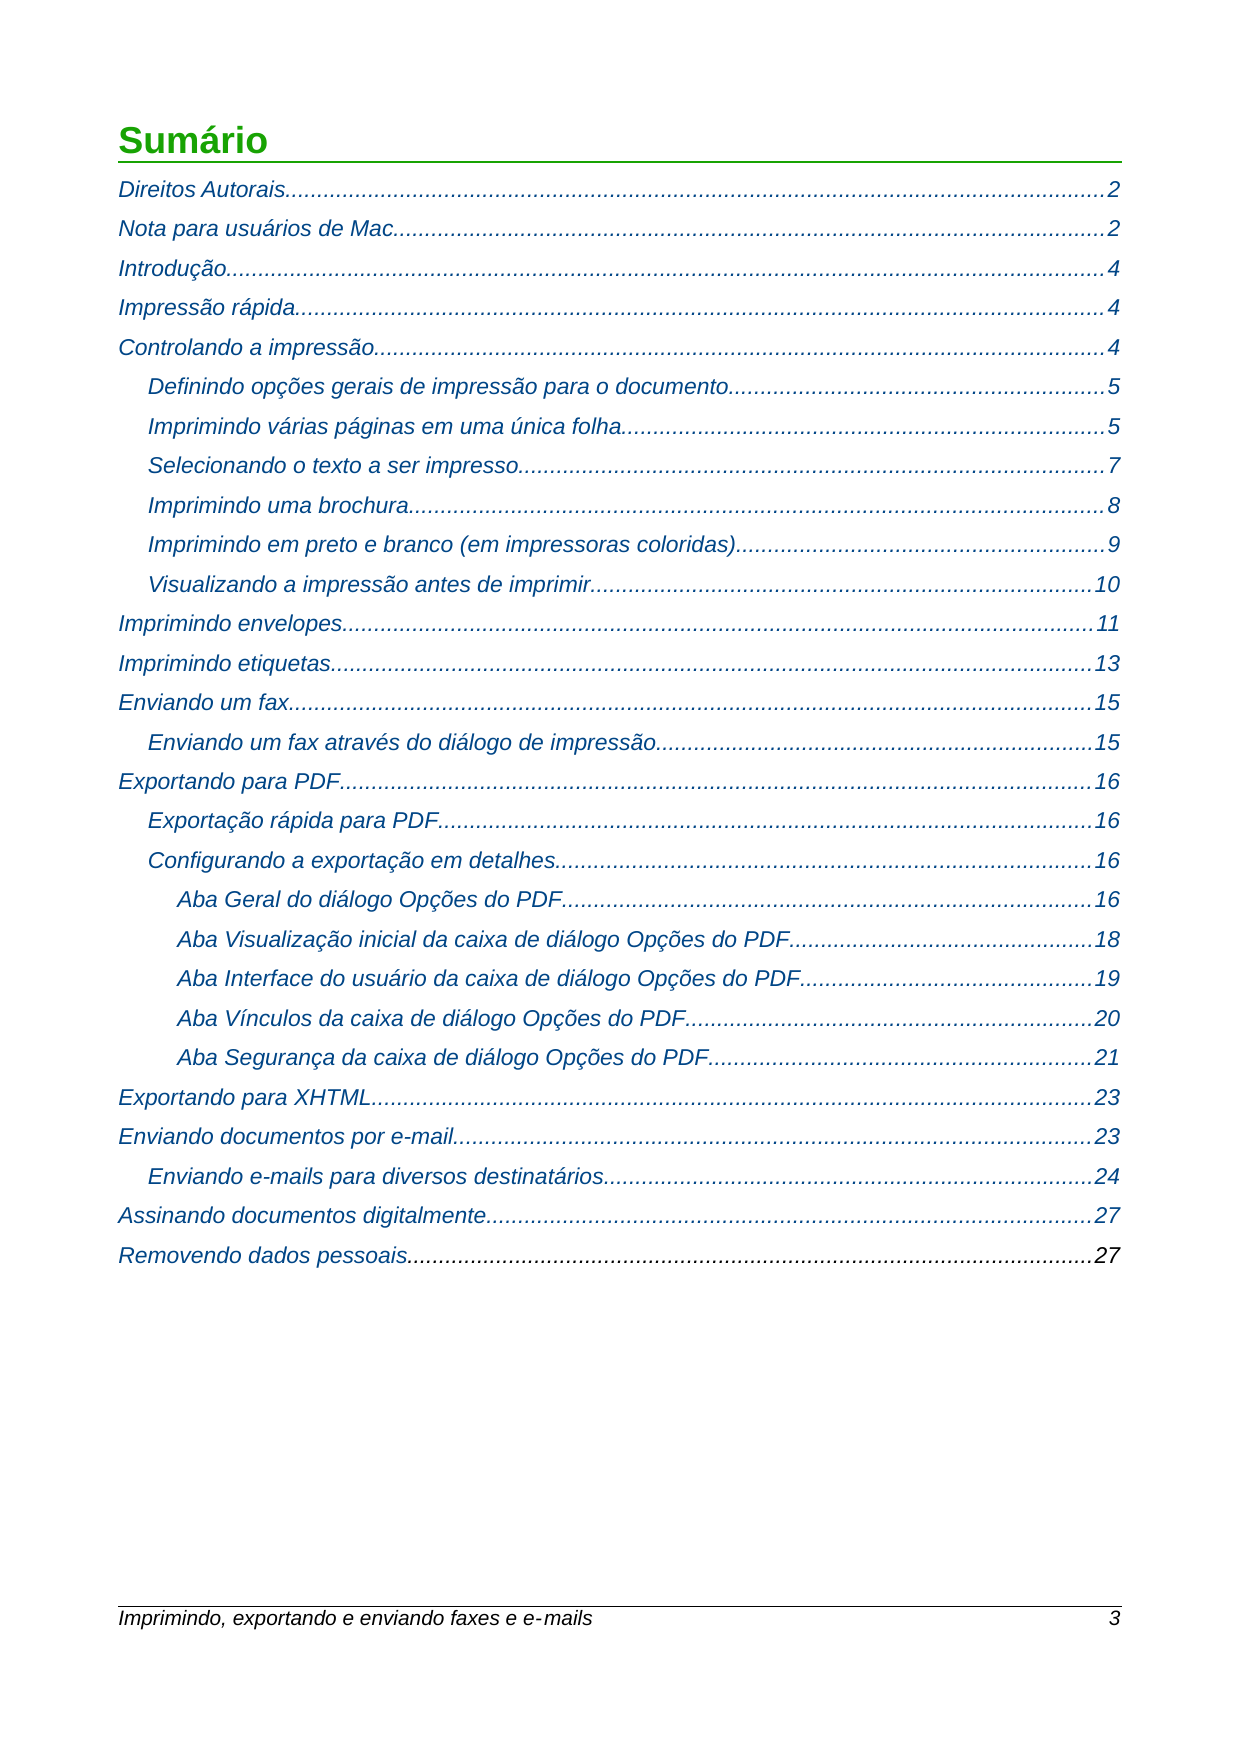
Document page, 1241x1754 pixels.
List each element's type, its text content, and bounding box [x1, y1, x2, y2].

text Impressão rápida 4 [118, 294, 1122, 321]
text Exportação rápida para PDF 16 [148, 807, 1122, 834]
text Enviando um fax 15 [118, 689, 1122, 715]
text Imprimindo envelopes 11 [118, 610, 1122, 636]
text Aba Vínculos da caixa de diálogo Opções do PDF 20 [177, 1005, 1122, 1031]
text Enviando documentos por e-mail 23 [118, 1123, 1122, 1149]
text Imprimindo várias páginas em uma única folha 5 [148, 413, 1122, 439]
text Aba Interface do usuário da caixa de diálogo Opções do PDF 19 [177, 965, 1122, 992]
text Configurando a exportação em detalhes 16 [148, 847, 1122, 873]
text Selecionando o texto a ser impresso 7 [148, 452, 1122, 478]
text Imprimindo etiquetas 13 [118, 649, 1122, 676]
text Aba Visualização inicial da caixa de diálogo Opções do PDF 18 [177, 926, 1122, 952]
text Sumário [118, 118, 1122, 161]
text Exportando para PDF 16 [118, 768, 1122, 794]
text Controlando a impressão 4 [118, 334, 1122, 360]
text Assinando documentos digitalmente 27 [118, 1202, 1122, 1228]
text Definindo opções gerais de impressão para o documento 5 [148, 373, 1122, 399]
text Nota para usuários de Mac 2 [118, 215, 1122, 242]
text Direitos Autorais 2 [118, 176, 1122, 202]
text Visualizando a impressão antes de imprimir 10 [148, 571, 1122, 597]
text Enviando um fax através do diálogo de impressão 15 [148, 728, 1122, 755]
text Enviando e-mails para diversos destinatários 24 [148, 1163, 1122, 1189]
text Imprimindo uma brochura 8 [148, 492, 1122, 518]
text Imprimindo em preto e branco (em impressoras coloridas) 9 [148, 531, 1122, 557]
text Aba Geral do diálogo Opções do PDF 16 [177, 886, 1122, 913]
text Aba Segurança da caixa de diálogo Opções do PDF 21 [177, 1044, 1122, 1071]
text Removendo dados pessoais 27 [118, 1242, 1122, 1268]
text Introdução 4 [118, 255, 1122, 281]
text Exportando para XHTML 23 [118, 1084, 1122, 1110]
